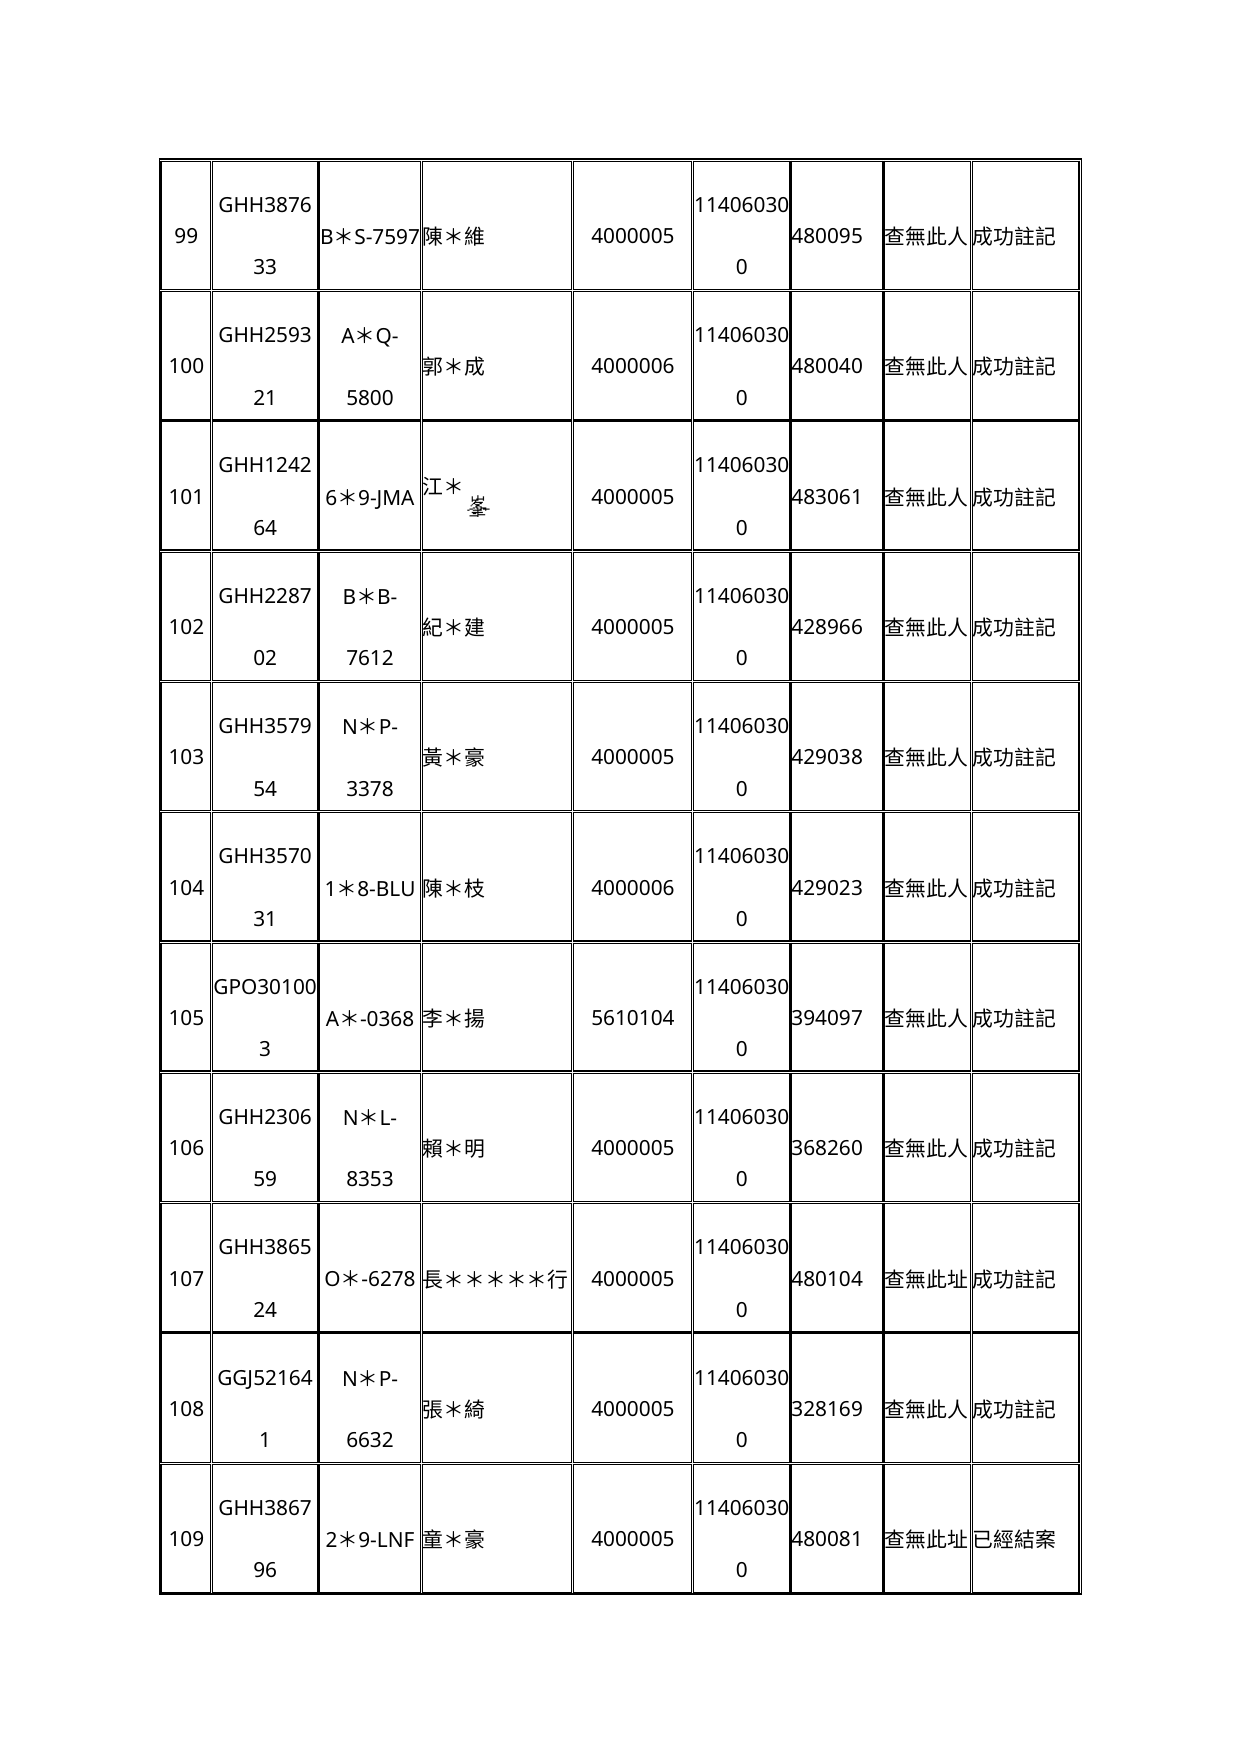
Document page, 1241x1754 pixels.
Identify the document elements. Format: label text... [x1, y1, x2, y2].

table_cell 查無此人 [885, 422, 970, 549]
table_cell 114060300 [694, 162, 789, 288]
table_cell GHH357954 [213, 683, 317, 810]
table_cell 4000005 [574, 162, 691, 288]
table_cell 查無此址 [885, 1465, 970, 1592]
table_cell 查無此人 [885, 553, 970, 679]
table_cell 114060300 [694, 422, 789, 549]
table_cell 4000006 [574, 292, 691, 419]
table_cell 賴＊明 [423, 1074, 571, 1201]
table_cell 114060300 [694, 813, 789, 940]
table_cell N＊L-8353 [320, 1074, 420, 1201]
table_cell 328169 [792, 1334, 882, 1461]
table_cell 成功註記 [973, 1074, 1078, 1201]
table_cell 陳＊維 [423, 162, 571, 288]
table_cell 114060300 [694, 683, 789, 810]
table_cell 查無此人 [885, 1074, 970, 1201]
table_cell 4000005 [574, 1465, 691, 1592]
table_cell 103 [162, 683, 210, 810]
table_cell 江＊ [423, 422, 571, 549]
table_cell O＊-6278 [320, 1204, 420, 1331]
table_cell 480095 [792, 162, 882, 288]
table_cell 成功註記 [973, 813, 1078, 940]
table_cell 480104 [792, 1204, 882, 1331]
table_cell 查無此人 [885, 813, 970, 940]
table_cell 成功註記 [973, 292, 1078, 419]
table_cell 480040 [792, 292, 882, 419]
table_cell 1＊8-BLU [320, 813, 420, 940]
table_cell 108 [162, 1334, 210, 1461]
table_cell 4000006 [574, 813, 691, 940]
table_cell 99 [162, 162, 210, 288]
table_cell 114060300 [694, 1334, 789, 1461]
table_cell 郭＊成 [423, 292, 571, 419]
table_cell 114060300 [694, 1074, 789, 1201]
table_cell 查無此人 [885, 162, 970, 288]
table_cell 107 [162, 1204, 210, 1331]
table_cell 4000005 [574, 1334, 691, 1461]
table_cell 109 [162, 1465, 210, 1592]
table_cell 480081 [792, 1465, 882, 1592]
table_cell 4000005 [574, 683, 691, 810]
table_cell 成功註記 [973, 553, 1078, 679]
table_cell B＊B-7612 [320, 553, 420, 679]
table_cell 4000005 [574, 422, 691, 549]
table_cell 429023 [792, 813, 882, 940]
table_cell 100 [162, 292, 210, 419]
table_cell GHH230659 [213, 1074, 317, 1201]
table_cell 394097 [792, 944, 882, 1070]
table_cell 6＊9-JMA [320, 422, 420, 549]
table_cell 428966 [792, 553, 882, 679]
table_cell 成功註記 [973, 162, 1078, 288]
table_cell 查無此人 [885, 944, 970, 1070]
table_cell 114060300 [694, 553, 789, 679]
table_cell 114060300 [694, 1465, 789, 1592]
table_cell 114060300 [694, 944, 789, 1070]
table_cell 成功註記 [973, 1204, 1078, 1331]
table_cell GHH386524 [213, 1204, 317, 1331]
table_cell 2＊9-LNF [320, 1465, 420, 1592]
table_cell GHH259321 [213, 292, 317, 419]
table_cell 105 [162, 944, 210, 1070]
table_cell A＊Q-5800 [320, 292, 420, 419]
table_cell 查無此人 [885, 1334, 970, 1461]
table_cell 張＊綺 [423, 1334, 571, 1461]
table_cell 紀＊建 [423, 553, 571, 679]
table_cell 4000005 [574, 1074, 691, 1201]
table_cell 已經結案 [973, 1465, 1078, 1592]
table_cell 102 [162, 553, 210, 679]
table_cell 查無此址 [885, 1204, 970, 1331]
table_cell GPO301003 [213, 944, 317, 1070]
table_cell GHH386796 [213, 1465, 317, 1592]
table_cell GHH124264 [213, 422, 317, 549]
table_cell GHH357031 [213, 813, 317, 940]
table_cell 104 [162, 813, 210, 940]
table_cell 4000005 [574, 1204, 691, 1331]
table_cell N＊P-6632 [320, 1334, 420, 1461]
table_cell 成功註記 [973, 944, 1078, 1070]
table_cell 成功註記 [973, 422, 1078, 549]
table_cell 5610104 [574, 944, 691, 1070]
table_cell 101 [162, 422, 210, 549]
table_cell 114060300 [694, 292, 789, 419]
table_cell 長＊＊＊＊＊行 [423, 1204, 571, 1331]
table_cell 黃＊豪 [423, 683, 571, 810]
table_cell 成功註記 [973, 1334, 1078, 1461]
table_cell 106 [162, 1074, 210, 1201]
table_cell GHH387633 [213, 162, 317, 288]
table_cell 4000005 [574, 553, 691, 679]
table_cell 查無此人 [885, 683, 970, 810]
table_cell 483061 [792, 422, 882, 549]
table_cell GGJ521641 [213, 1334, 317, 1461]
table_cell 成功註記 [973, 683, 1078, 810]
table_cell 陳＊枝 [423, 813, 571, 940]
table_cell N＊P-3378 [320, 683, 420, 810]
table_cell 李＊揚 [423, 944, 571, 1070]
table_cell GHH228702 [213, 553, 317, 679]
table_cell B＊S-7597 [320, 162, 420, 288]
table_cell 童＊豪 [423, 1465, 571, 1592]
table_cell 429038 [792, 683, 882, 810]
table_cell 查無此人 [885, 292, 970, 419]
picture [464, 494, 493, 517]
table_cell A＊-0368 [320, 944, 420, 1070]
table_cell 368260 [792, 1074, 882, 1201]
table_cell 114060300 [694, 1204, 789, 1331]
